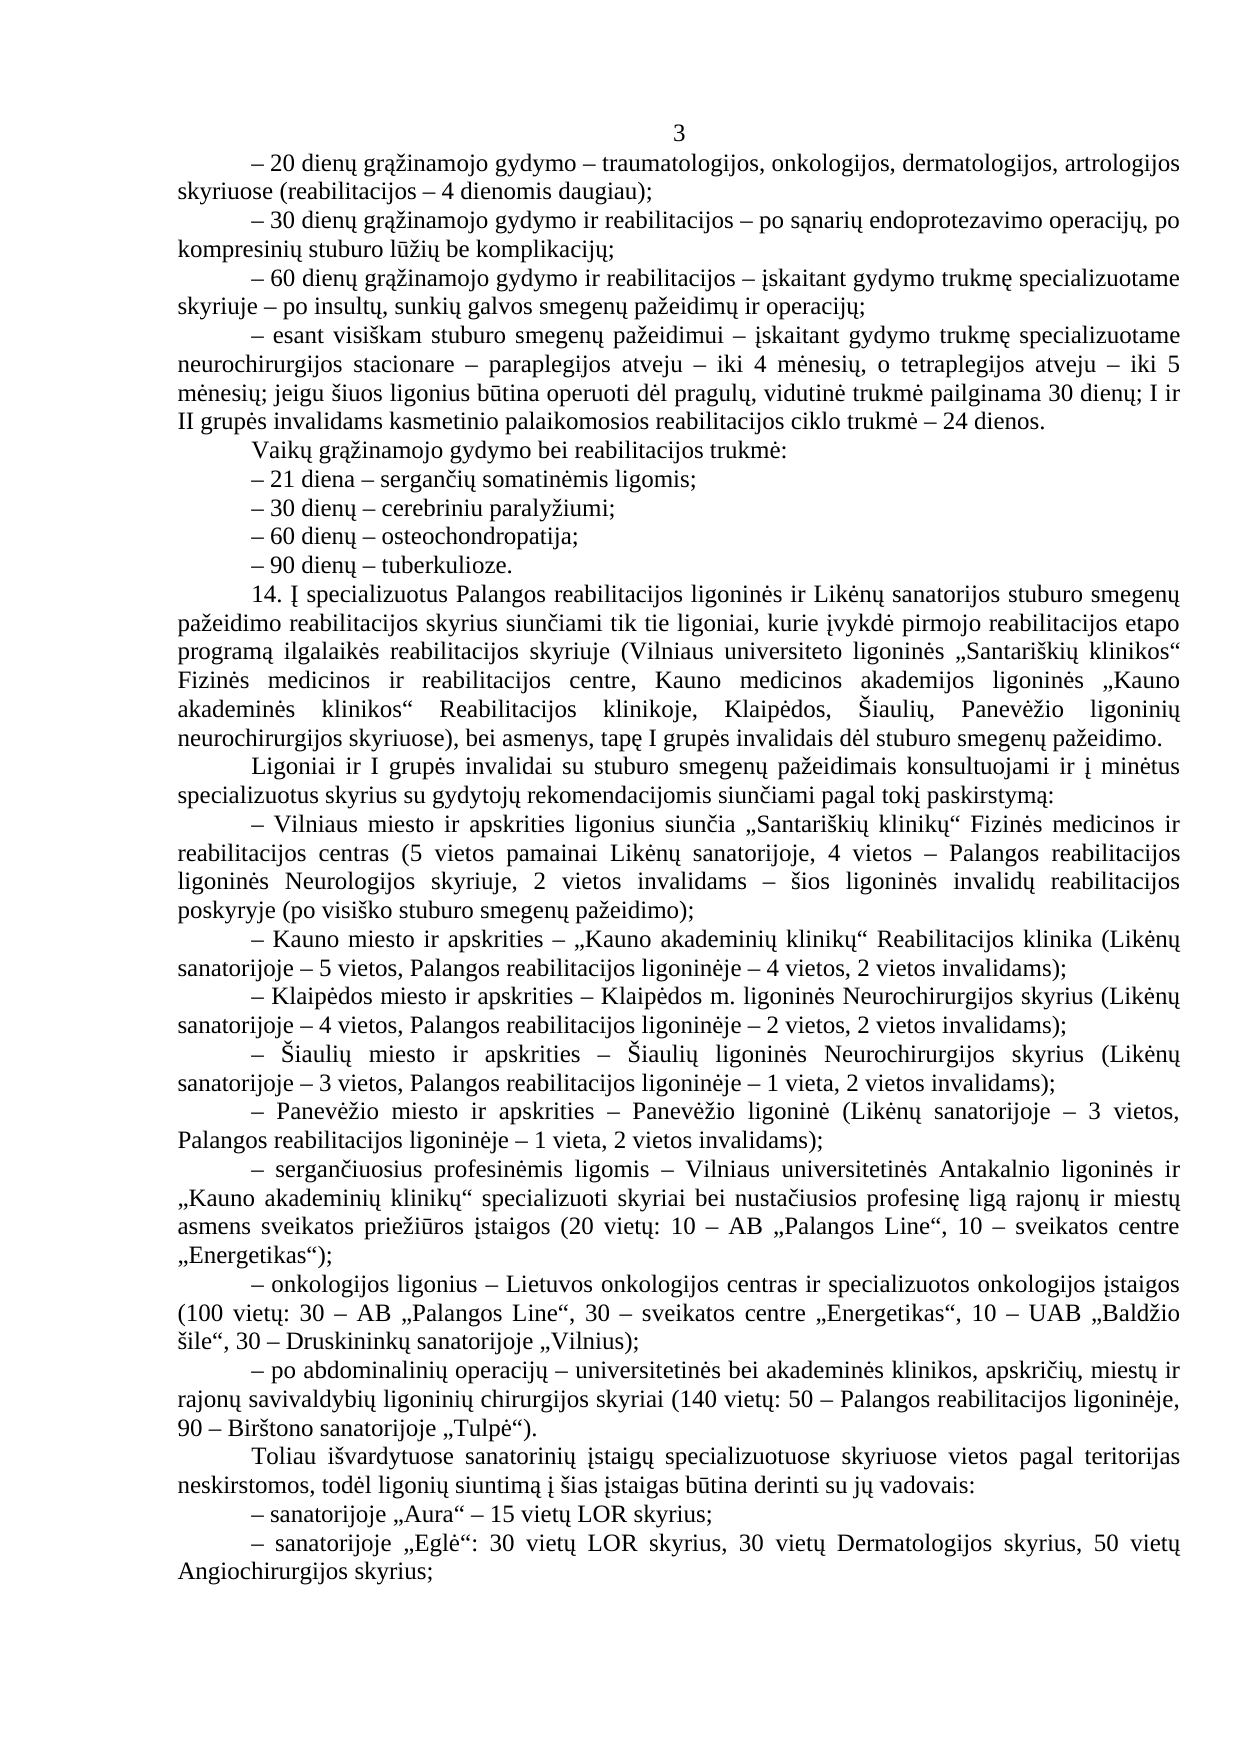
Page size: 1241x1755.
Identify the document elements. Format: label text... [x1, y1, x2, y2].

text – esant visiškam stuburo smegenų pažeidimui – įskaitant gydymo trukmę specializuotame neurochirurgijos stacionare – paraplegijos atveju – iki 4 mėnesių, o tetraplegijos atveju – iki 5 mėnesių; jeigu šiuos ligonius būtina operuoti dėl pragulų, vidutinė trukmė pailginama 30 dienų; I ir II grupės invalidams kasmetinio palaikomosios reabilitacijos ciklo trukmė – 24 dienos. [177, 320, 1181, 435]
text – Panevėžio miesto ir apskrities – Panevėžio ligoninė (Likėnų sanatorijoje – 3 vietos, Palangos reabilitacijos ligoninėje – 1 vieta, 2 vietos invalidams); [177, 1096, 1181, 1154]
text Toliau išvardytuose sanatorinių įstaigų specializuotuose skyriuose vietos pagal teritorijas neskirstomos, todėl ligonių siuntimą į šias įstaigas būtina derinti su jų vadovais: [177, 1441, 1181, 1499]
text Vaikų grąžinamojo gydymo bei reabilitacijos trukmė: [177, 435, 1181, 464]
text Ligoniai ir I grupės invalidai su stuburo smegenų pažeidimais konsultuojami ir į minėtus specializuotus skyrius su gydytojų rekomendacijomis siunčiami pagal tokį paskirstymą: [177, 751, 1181, 809]
text 14. Į specializuotus Palangos reabilitacijos ligoninės ir Likėnų sanatorijos stuburo smegenų pažeidimo reabilitacijos skyrius siunčiami tik tie ligoniai, kurie įvykdė pirmojo reabilitacijos etapo programą ilgalaikės reabilitacijos skyriuje (Vilniaus universiteto ligoninės „Santariškių klinikos“ Fizinės medicinos ir reabilitacijos centre, Kauno medicinos akademijos ligoninės „Kauno akademinės klinikos“ Reabilitacijos klinikoje, Klaipėdos, Šiaulių, Panevėžio ligoninių neurochirurgijos skyriuose), bei asmenys, tapę I grupės invalidais dėl stuburo smegenų pažeidimo. [177, 579, 1181, 751]
text – Vilniaus miesto ir apskrities ligonius siunčia „Santariškių klinikų“ Fizinės medicinos ir reabilitacijos centras (5 vietos pamainai Likėnų sanatorijoje, 4 vietos – Palangos reabilitacijos ligoninės Neurologijos skyriuje, 2 vietos invalidams – šios ligoninės invalidų reabilitacijos poskyryje (po visiško stuburo smegenų pažeidimo); [177, 809, 1181, 924]
text – po abdominalinių operacijų – universitetinės bei akademinės klinikos, apskričių, miestų ir rajonų savivaldybių ligoninių chirurgijos skyriai (140 vietų: 50 – Palangos reabilitacijos ligoninėje, 90 – Birštono sanatorijoje „Tulpė“). [177, 1355, 1181, 1441]
text – 30 dienų – cerebriniu paralyžiumi; [177, 493, 1181, 521]
text – 90 dienų – tuberkulioze. [177, 550, 1181, 579]
text – 60 dienų grąžinamojo gydymo ir reabilitacijos – įskaitant gydymo trukmę specializuotame skyriuje – po insultų, sunkių galvos smegenų pažeidimų ir operacijų; [177, 263, 1181, 320]
text – sanatorijoje „Aura“ – 15 vietų LOR skyrius; [177, 1499, 1181, 1528]
text – sanatorijoje „Eglė“: 30 vietų LOR skyrius, 30 vietų Dermatologijos skyrius, 50 vietų Angiochirurgijos skyrius; [177, 1528, 1181, 1585]
text – 30 dienų grąžinamojo gydymo ir reabilitacijos – po sąnarių endoprotezavimo operacijų, po kompresinių stuburo lūžių be komplikacijų; [177, 205, 1181, 263]
text – Klaipėdos miesto ir apskrities – Klaipėdos m. ligoninės Neurochirurgijos skyrius (Likėnų sanatorijoje – 4 vietos, Palangos reabilitacijos ligoninėje – 2 vietos, 2 vietos invalidams); [177, 981, 1181, 1039]
text – 21 diena – sergančių somatinėmis ligomis; [177, 464, 1181, 493]
text – onkologijos ligonius – Lietuvos onkologijos centras ir specializuotos onkologijos įstaigos (100 vietų: 30 – AB „Palangos Line“, 30 – sveikatos centre „Energetikas“, 10 – UAB „Baldžio šile“, 30 – Druskininkų sanatorijoje „Vilnius); [177, 1269, 1181, 1355]
text – sergančiuosius profesinėmis ligomis – Vilniaus universitetinės Antakalnio ligoninės ir „Kauno akademinių klinikų“ specializuoti skyriai bei nustačiusios profesinę ligą rajonų ir miestų asmens sveikatos priežiūros įstaigos (20 vietų: 10 – AB „Palangos Line“, 10 – sveikatos centre „Energetikas“); [177, 1154, 1181, 1269]
text – 20 dienų grąžinamojo gydymo – traumatologijos, onkologijos, dermatologijos, artrologijos skyriuose (reabilitacijos – 4 dienomis daugiau); [177, 148, 1181, 205]
text – Kauno miesto ir apskrities – „Kauno akademinių klinikų“ Reabilitacijos klinika (Likėnų sanatorijoje – 5 vietos, Palangos reabilitacijos ligoninėje – 4 vietos, 2 vietos invalidams); [177, 924, 1181, 981]
text – Šiaulių miesto ir apskrities – Šiaulių ligoninės Neurochirurgijos skyrius (Likėnų sanatorijoje – 3 vietos, Palangos reabilitacijos ligoninėje – 1 vieta, 2 vietos invalidams); [177, 1039, 1181, 1096]
text – 60 dienų – osteochondropatija; [177, 521, 1181, 550]
